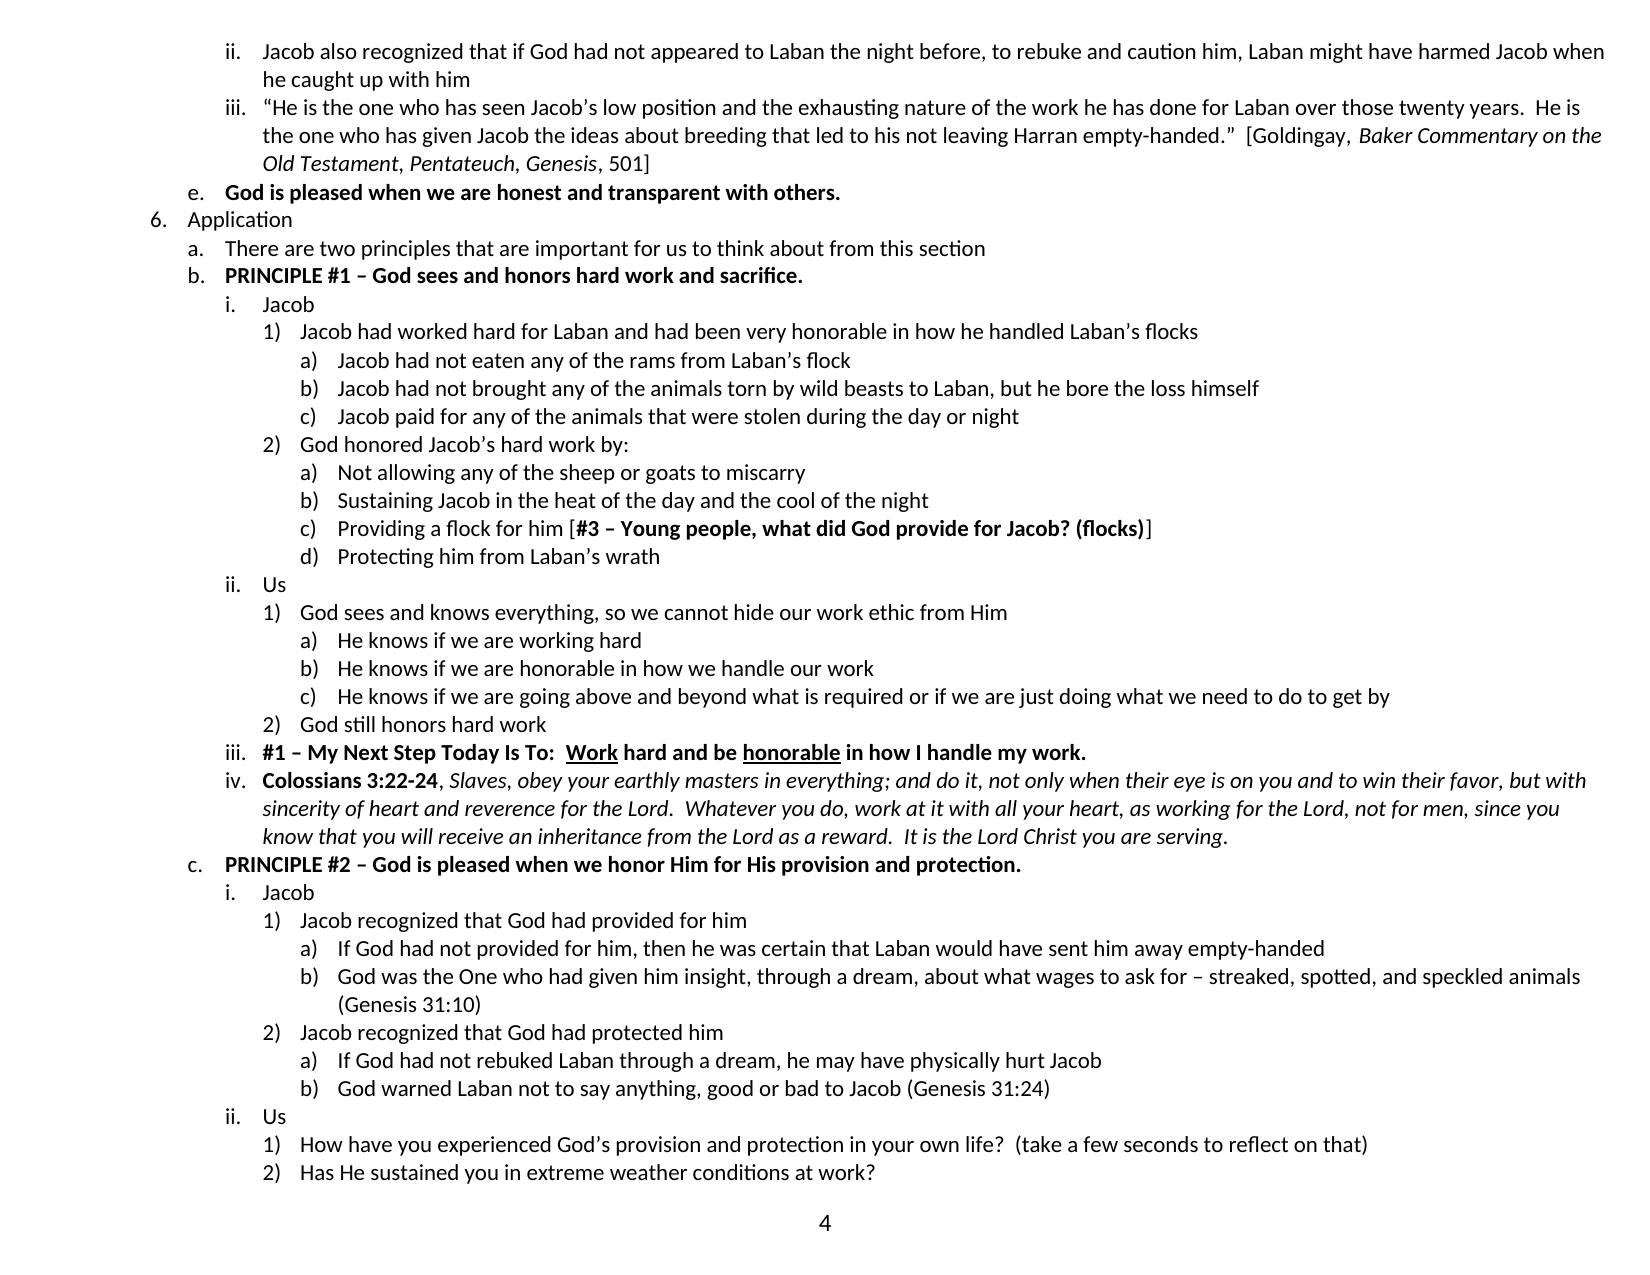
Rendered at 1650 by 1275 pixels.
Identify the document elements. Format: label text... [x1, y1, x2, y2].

list God is pleased when we are honest and transparent with others. [187, 178, 1612, 206]
list He knows if we are honorable in how we handle our work [300, 654, 1612, 682]
list God was the One who had given him insight, through a dream, about what wages to ask for – streaked, spotted, and speckled animals (Genesis 31:10) [300, 962, 1612, 1018]
list There are two principles that are important for us to think about from this section [187, 234, 1612, 262]
list He knows if we are going above and beyond what is required or if we are just doing what we need to do to get by [300, 682, 1612, 710]
list “He is the one who has seen Jacob’s low position and the exhausting nature of the work he has done for Laban over those twenty years. He is the one who has given Jacob the ideas about breeding that led to his not leaving Harran empty-handed.” [Goldingay, Baker Commentary on the Old Testament, Pentateuch, Genesis, 501] [225, 93, 1612, 178]
list How have you experienced God’s provision and protection in your own life? (take a few seconds to reflect on that) [262, 1130, 1612, 1158]
list God still honors hard work [262, 710, 1612, 738]
list Jacob paid for any of the animals that were stolen during the day or night [300, 402, 1612, 430]
list If God had not rebuked Laban through a dream, he may have physically hurt Jacob [300, 1046, 1612, 1074]
list He knows if we are working hard [300, 626, 1612, 654]
list Sustaining Jacob in the heat of the day and the cool of the night [300, 486, 1612, 514]
list Providing a flock for him [#3 – Young people, what did God provide for Jacob? (flocks)] [300, 514, 1612, 542]
list Us [225, 1102, 1612, 1130]
list Not allowing any of the sheep or goats to miscarry [300, 458, 1612, 486]
list If God had not provided for him, then he was certain that Laban would have sent him away empty-handed [300, 934, 1612, 962]
list Has He sustained you in extreme weather conditions at work? [262, 1158, 1612, 1186]
list Jacob had not eaten any of the rams from Laban’s flock [300, 346, 1612, 374]
list Colossians 3:22-24, Slaves, obey your earthly masters in everything; and do it, not only when their eye is on you and to win their favor, but with sincerity of heart and reverence for the Lord. Whatever you do, work at it with all your heart, as working for the Lord, not for men, since you know that you will receive an inheritance from the Lord as a reward. It is the Lord Christ you are serving. [225, 766, 1612, 850]
list Jacob also recognized that if God had not appeared to Laban the night before, to rebuke and caution him, Laban might have harmed Jacob when he caught up with him [225, 37, 1612, 93]
list God honored Jacob’s hard work by: [262, 430, 1612, 458]
list Application [150, 206, 1612, 234]
list Jacob recognized that God had provided for him [262, 906, 1612, 934]
list PRINCIPLE #1 – God sees and honors hard work and sacrifice. [187, 262, 1612, 290]
list God warned Laban not to say anything, good or bad to Jacob (Genesis 31:24) [300, 1074, 1612, 1102]
list Jacob [225, 290, 1612, 318]
list Jacob [225, 878, 1612, 906]
list #1 – My Next Step Today Is To: Work hard and be honorable in how I handle my work. [225, 738, 1612, 766]
list God sees and knows everything, so we cannot hide our work ethic from Him [262, 598, 1612, 626]
list Us [225, 570, 1612, 598]
list Jacob had worked hard for Laban and had been very honorable in how he handled Laban’s flocks [262, 318, 1612, 346]
list Protecting him from Laban’s wrath [300, 542, 1612, 570]
list Jacob had not brought any of the animals torn by wild beasts to Laban, but he bore the loss himself [300, 374, 1612, 402]
list PRINCIPLE #2 – God is pleased when we honor Him for His provision and protection. [187, 850, 1612, 878]
list Jacob recognized that God had protected him [262, 1018, 1612, 1046]
